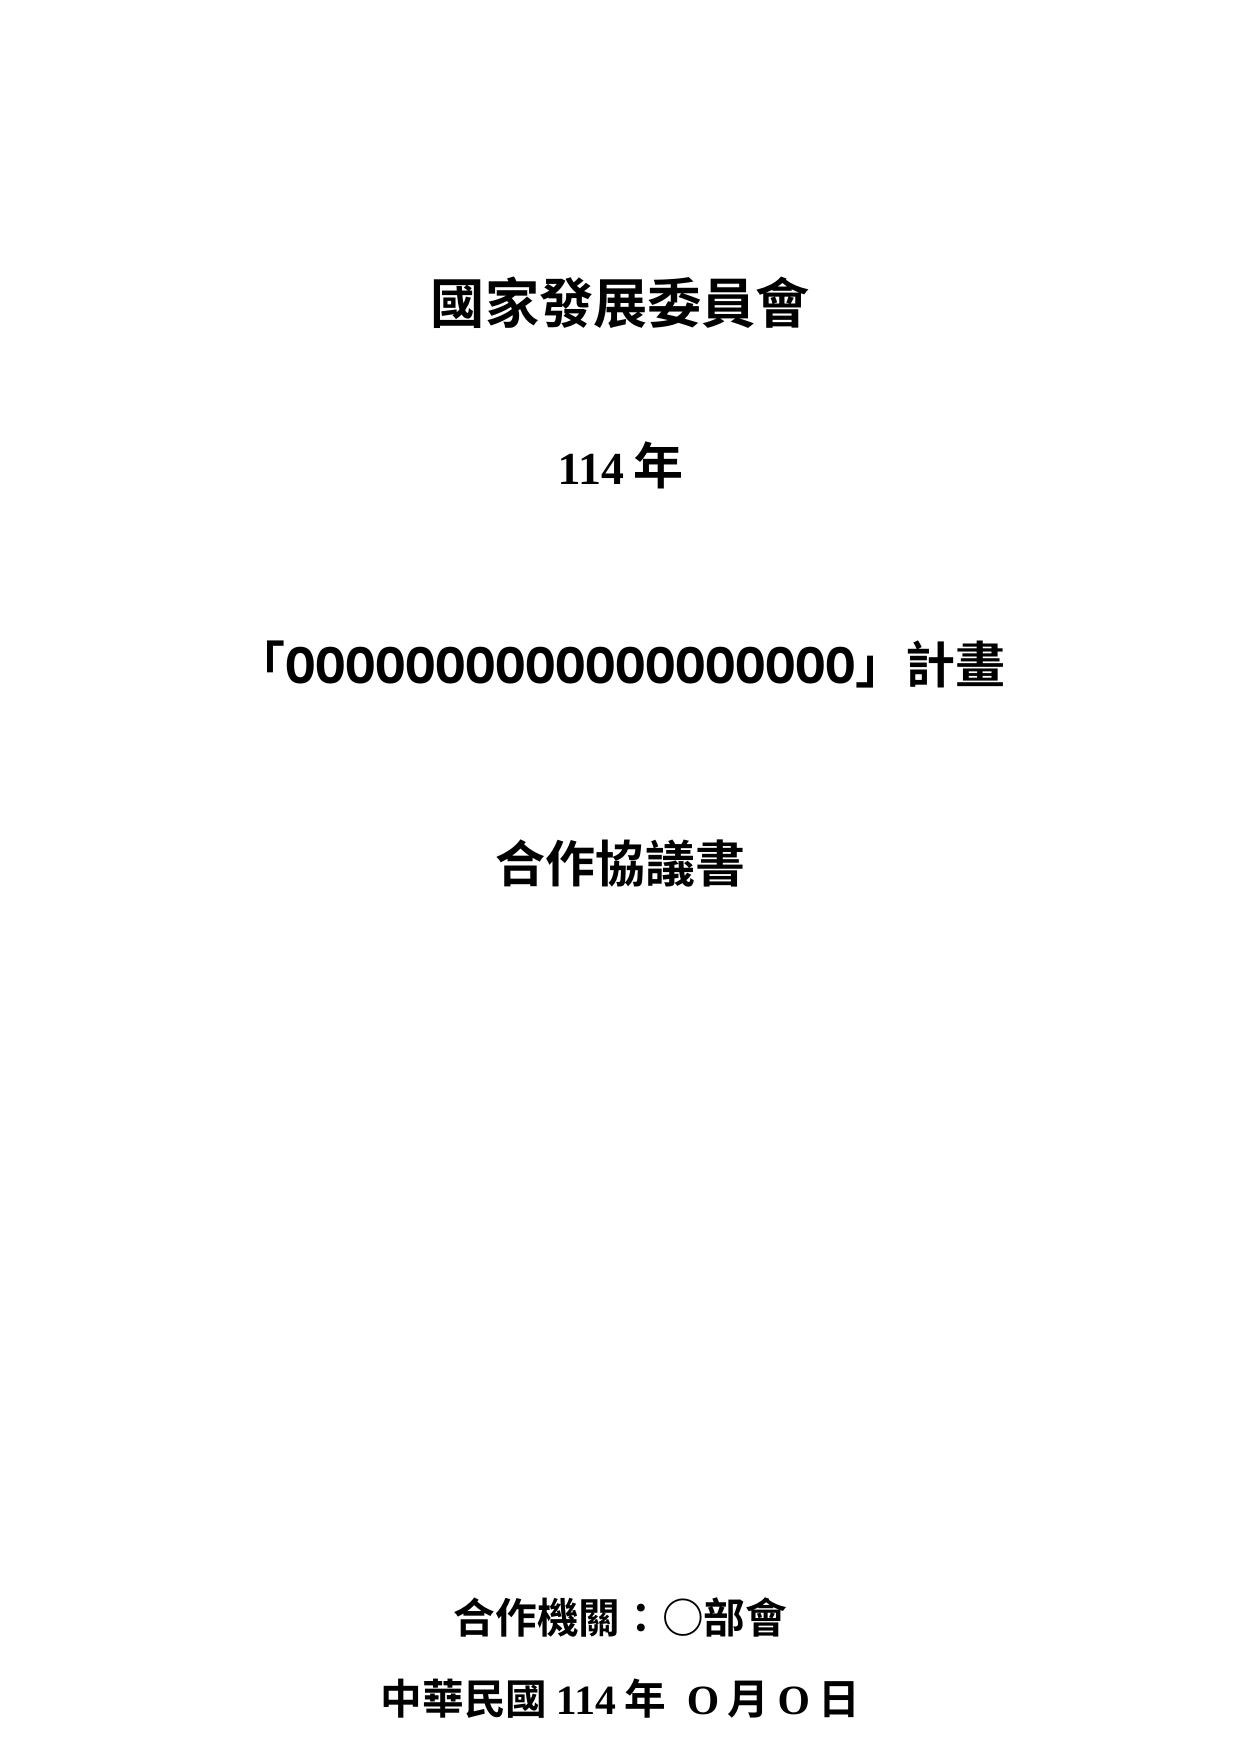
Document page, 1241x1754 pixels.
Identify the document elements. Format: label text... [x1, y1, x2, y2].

text 中華民國114年 O月O日 [148, 1655, 1093, 1717]
text 國家發展委員會 [148, 227, 1093, 352]
text 「OOOOOOOOOOOOOOOOOOO」計畫 [148, 588, 1093, 713]
text 合作機關：○部會 [148, 1573, 1093, 1636]
text 114年 [148, 390, 1093, 515]
text 合作協議書 [148, 787, 1093, 912]
